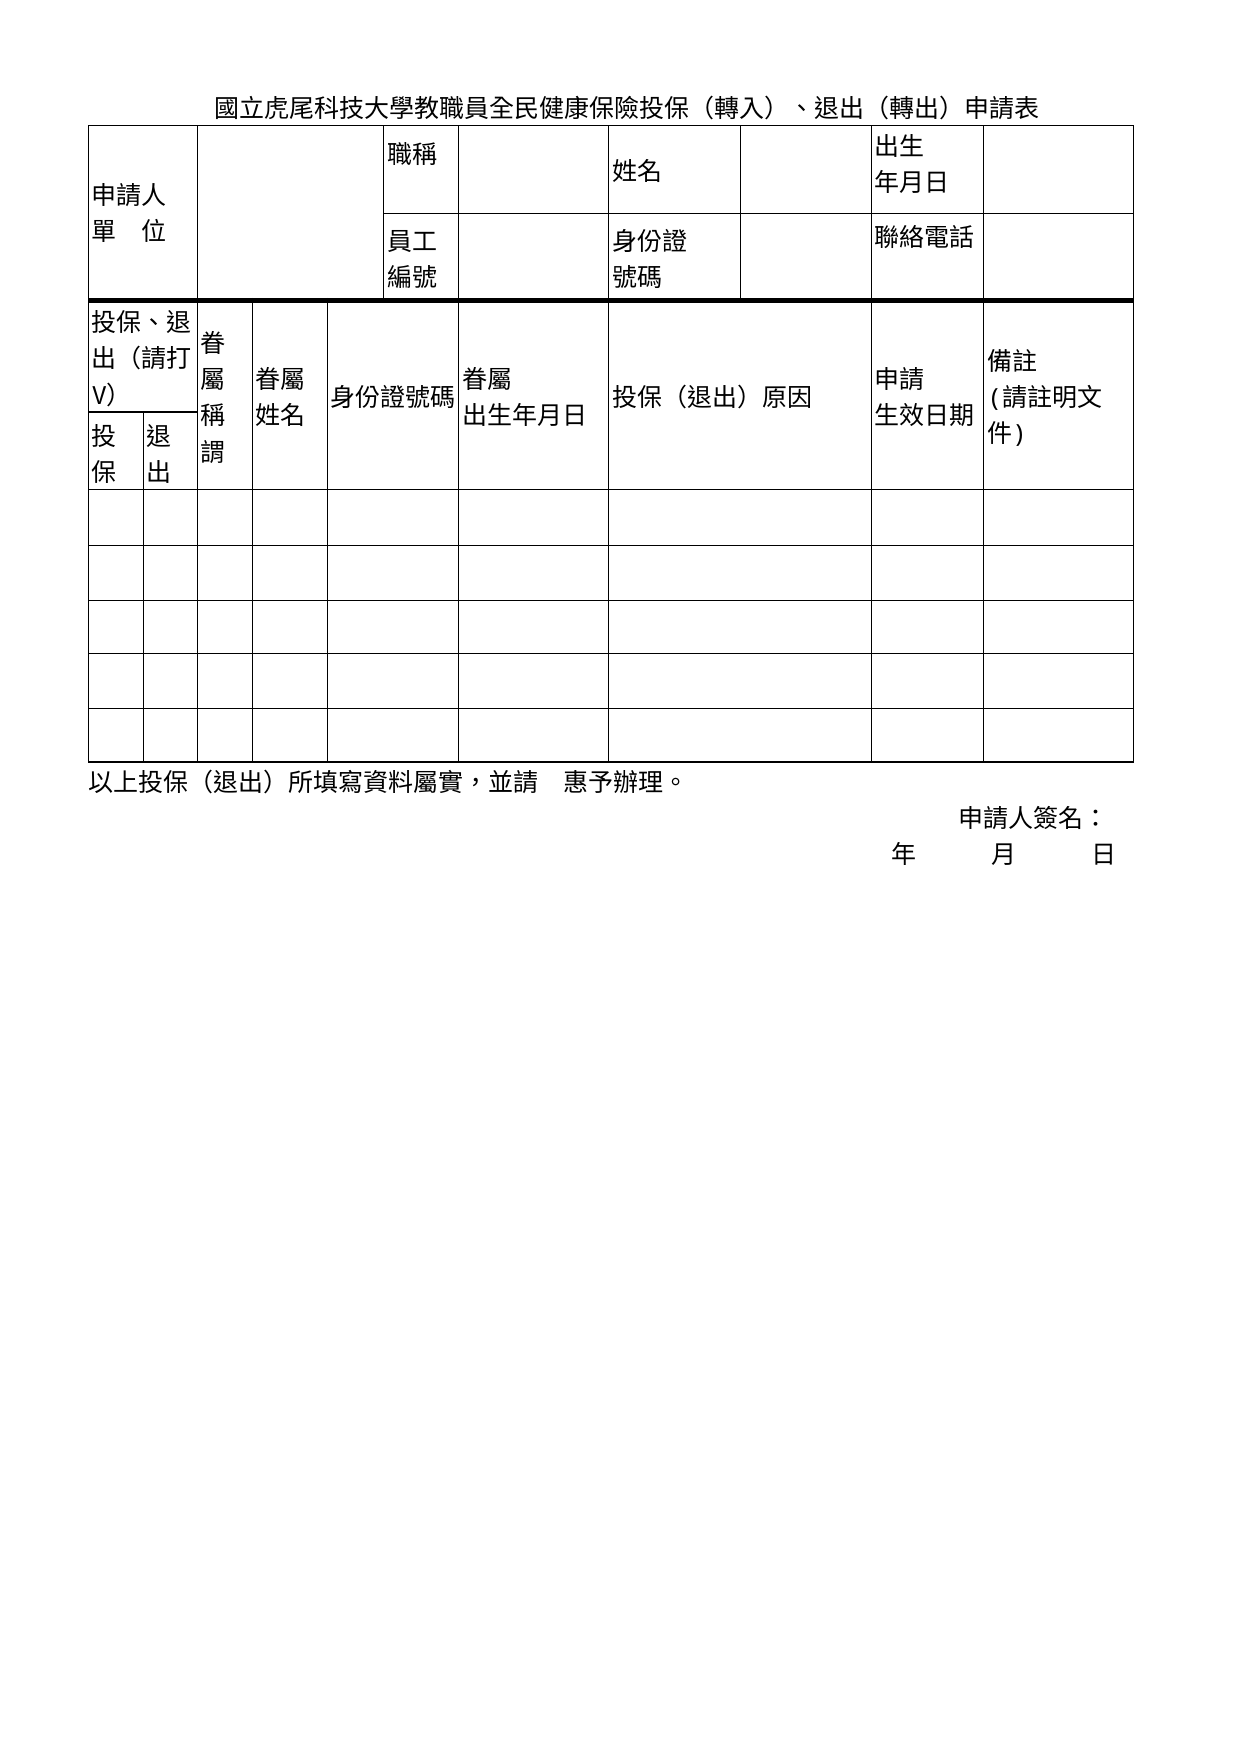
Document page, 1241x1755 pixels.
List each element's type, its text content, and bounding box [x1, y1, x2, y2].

table_cell 投保、退出（請打V） [89, 303, 197, 411]
table_cell [328, 709, 458, 761]
table_cell [198, 490, 252, 545]
table_cell 身份證號碼 [328, 303, 458, 489]
table_cell 聯絡電話 [872, 214, 983, 298]
text 年 月 日 [89, 835, 1152, 871]
table_cell [459, 601, 608, 653]
table_cell [328, 601, 458, 653]
table_cell [89, 654, 143, 708]
table_cell [198, 601, 252, 653]
table_cell [609, 546, 871, 599]
table_cell [144, 709, 197, 761]
table_cell [872, 654, 983, 708]
table_cell [328, 490, 458, 545]
table_header [984, 126, 1133, 212]
table_cell 投保 [89, 413, 143, 489]
table_cell [328, 546, 458, 599]
table_header [198, 126, 383, 298]
table_cell 眷屬 稱謂 [198, 303, 252, 489]
table_header 申請人 單 位 [89, 126, 197, 298]
text 以上投保（退出）所填寫資料屬實，並請 惠予辦理。 [89, 762, 1152, 799]
table_cell 眷屬姓名 [253, 303, 327, 489]
table_cell [89, 709, 143, 761]
table_cell [984, 490, 1133, 545]
text 國立虎尾科技大學教職員全民健康保險投保（轉入）、退出（轉出）申請表首頁 [89, 89, 1164, 125]
table_cell [144, 601, 197, 653]
table_cell [459, 709, 608, 761]
table_cell [609, 490, 871, 545]
table_header [459, 126, 608, 212]
table_cell [459, 490, 608, 545]
table_cell [609, 601, 871, 653]
table_cell 申請 生效日期 [872, 303, 983, 489]
table_header 出生 年月日 [872, 126, 983, 212]
table_header 姓名 [609, 126, 740, 212]
table_cell [609, 709, 871, 761]
table_cell 投保（退出）原因 [609, 303, 871, 489]
table_cell [328, 654, 458, 708]
table_cell [984, 546, 1133, 599]
table_cell [609, 654, 871, 708]
table_cell [253, 709, 327, 761]
table_cell [459, 654, 608, 708]
table_cell [89, 546, 143, 599]
table_cell [872, 546, 983, 599]
table_cell [872, 709, 983, 761]
table_cell 退出 [144, 413, 197, 489]
table_header [741, 126, 871, 212]
table_cell [144, 546, 197, 599]
table_cell [253, 601, 327, 653]
table_cell [984, 214, 1133, 298]
table_cell [253, 490, 327, 545]
table_cell 備註 (請註明文件) [984, 303, 1133, 489]
table_cell [741, 214, 871, 298]
table_cell [198, 546, 252, 599]
table_cell [253, 654, 327, 708]
table_cell [253, 546, 327, 599]
table_cell [872, 490, 983, 545]
table_cell [144, 654, 197, 708]
table_cell [89, 490, 143, 545]
table_cell 員工 編號 [384, 214, 458, 298]
text 申請人簽名： [89, 799, 1152, 835]
table_cell [198, 709, 252, 761]
table_cell [872, 601, 983, 653]
table_cell [984, 709, 1133, 761]
table_cell [984, 654, 1133, 708]
table_cell [144, 490, 197, 545]
table_cell [459, 214, 608, 298]
table_cell 眷屬 出生年月日 [459, 303, 608, 489]
table_cell [984, 601, 1133, 653]
table_cell [198, 654, 252, 708]
table_cell 身份證 號碼 [609, 214, 740, 298]
table_header 職稱 [384, 126, 458, 212]
table_cell [89, 601, 143, 653]
table_cell [459, 546, 608, 599]
